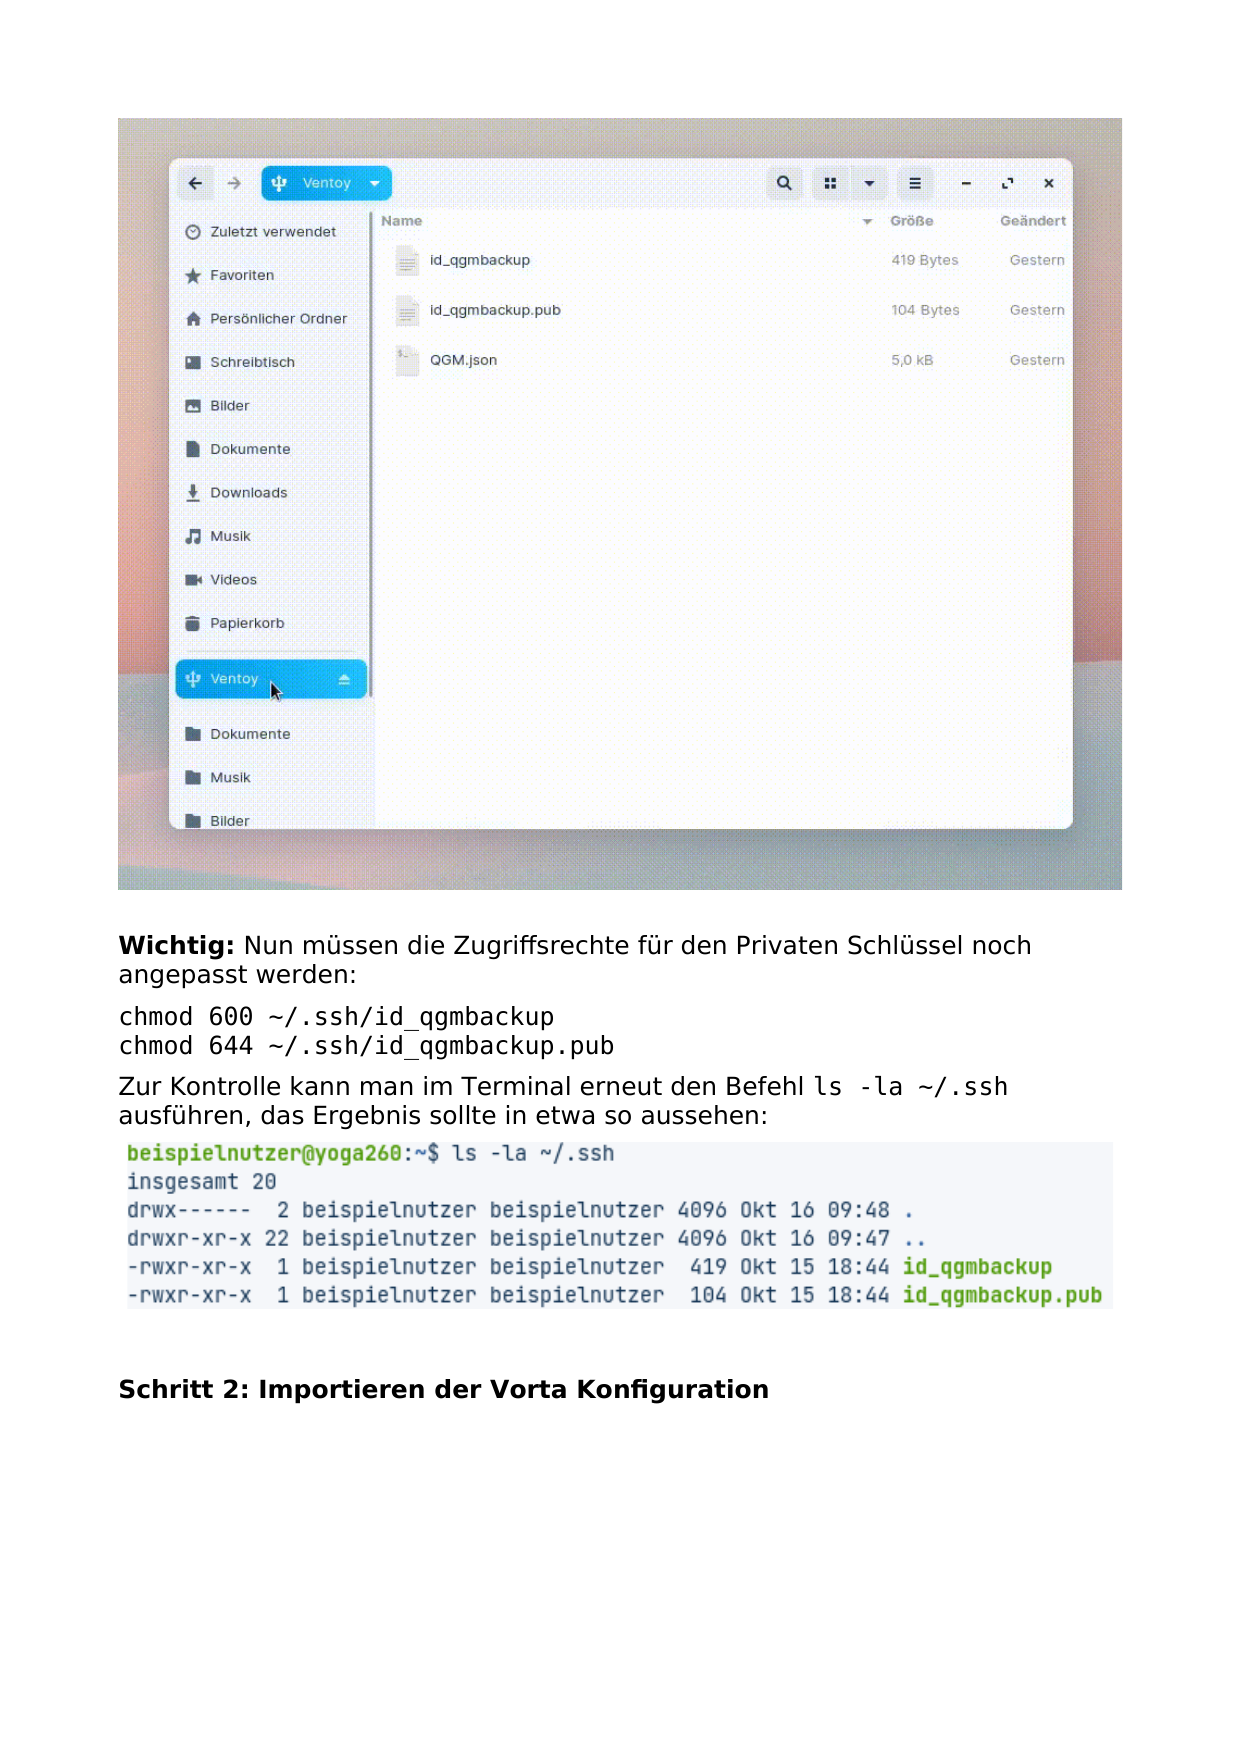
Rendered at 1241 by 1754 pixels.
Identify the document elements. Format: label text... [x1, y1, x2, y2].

text chmod 600 ~/.ssh/id_qgmbackup chmod 644 ~/.ssh/id_qgmbackup.pub [118, 1002, 1122, 1060]
picture [127, 1142, 1114, 1309]
subtitle Schritt 2: Importieren der Vorta Konfiguration [118, 1375, 1122, 1404]
text Zur Kontrolle kann man im Terminal erneut den Befehl ls -la ~/.ssh ausführen, das Ergebnis sollte in etwa so aussehen: [118, 1072, 1122, 1130]
text Wichtig: Nun müssen die Zugriffsrechte für den Privaten Schlüssel noch angepasst werden: [118, 931, 1122, 989]
picture [118, 118, 1123, 890]
